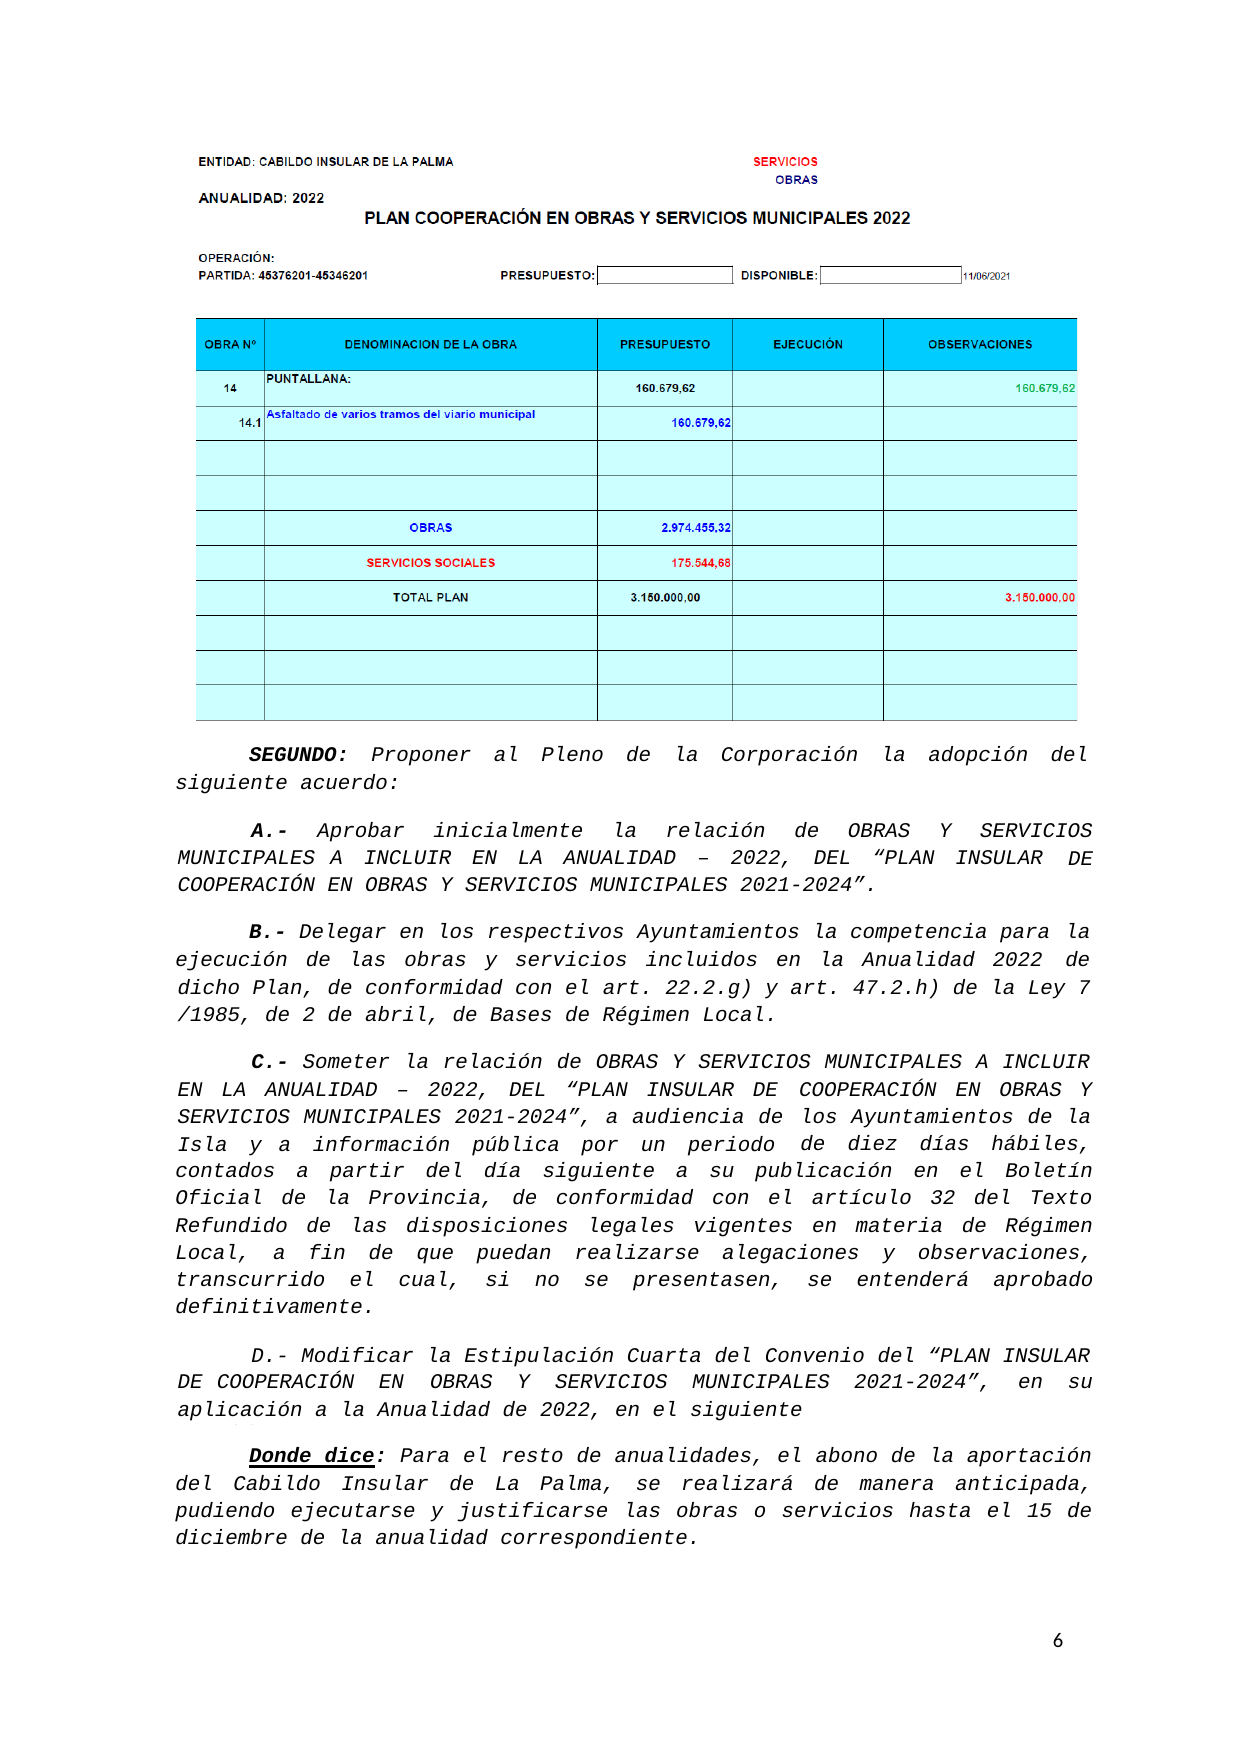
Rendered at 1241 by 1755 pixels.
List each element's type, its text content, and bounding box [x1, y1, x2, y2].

text Isla y a información pública por un periodo [177, 1134, 788, 1157]
text los Ayuntamientos de la de diez días hábiles, [800, 1106, 1093, 1157]
text relación [665, 820, 767, 843]
text /1985, de 2 de abril, de Bases de Régimen Local. [177, 1004, 1095, 1028]
text contados a partir del día siguiente a su publicación en el Boletín Oficial de la Provincia, de conformidad con el artículo 32 del Texto Refundido de las disposiciones legales vigentes en materia de Régimen Local, a fin de que puedan realizarse alegaciones y observaciones, transcurrido el cual, si no se presentasen, se entenderá aprobado definitivamente. [175, 1160, 1093, 1320]
text aplicación a la Anualidad de 2022, en el siguiente sentido: [177, 1399, 915, 1424]
text OBRAS [848, 820, 912, 843]
text Y [939, 820, 953, 843]
text COOPERACIÓN EN OBRAS Y [799, 1079, 1095, 1103]
text dicho Plan, de conformidad con el art. 22.2.g) y art. 47.2.h) de la Ley 7 [177, 977, 1095, 1001]
text la de [1065, 921, 1094, 973]
text de [794, 820, 821, 843]
text B.- Delegar en los respectivos Ayuntamientos la competencia para ejecución de las obras y servicios incluidos en la Anualidad 2022 [175, 921, 1056, 973]
text la [612, 820, 639, 843]
text 6 [1053, 1629, 1065, 1652]
text DE COOPERACIÓN EN [177, 1372, 407, 1395]
text Donde dice: Para el resto de anualidades, el abono de la aportación del Cabildo Insular de La Palma, se realizará de manera anticipada, pudiendo ejecutarse y justificarse las obras o servicios hasta el 15 de diciembre de la anualidad correspondiente. [175, 1446, 1093, 1551]
text EN LA ANUALIDAD – 2022, DEL “PLAN INSULAR DE SERVICIOS MUNICIPALES 2021-2024”, a audiencia de [177, 1079, 788, 1130]
text SERVICIOS MUNICIPALES 2021-2024”, [555, 1372, 995, 1395]
text D.- Modificar la Estipulación Cuarta del Convenio del “PLAN INSULAR [251, 1344, 1095, 1368]
text A.- [251, 820, 291, 843]
text inicialmente [433, 820, 585, 843]
text SEGUNDO: Proponer al Pleno de la Corporación la adopción del siguiente acuerdo: [175, 744, 1095, 795]
text en su [1018, 1372, 1095, 1395]
text OBRAS Y [430, 1372, 532, 1395]
text SERVICIOS [980, 820, 1094, 843]
text MUNICIPALES A INCLUIR EN LA ANUALIDAD – 2022, DEL “PLAN INSULAR COOPERACIÓN EN OBRAS Y SERVICIOS MUNICIPALES 2021-2024”. [177, 847, 1049, 898]
text C.- Someter la relación de OBRAS Y SERVICIOS MUNICIPALES A INCLUIR [251, 1052, 1094, 1075]
text DE [1068, 848, 1095, 871]
text Aprobar [317, 820, 407, 843]
